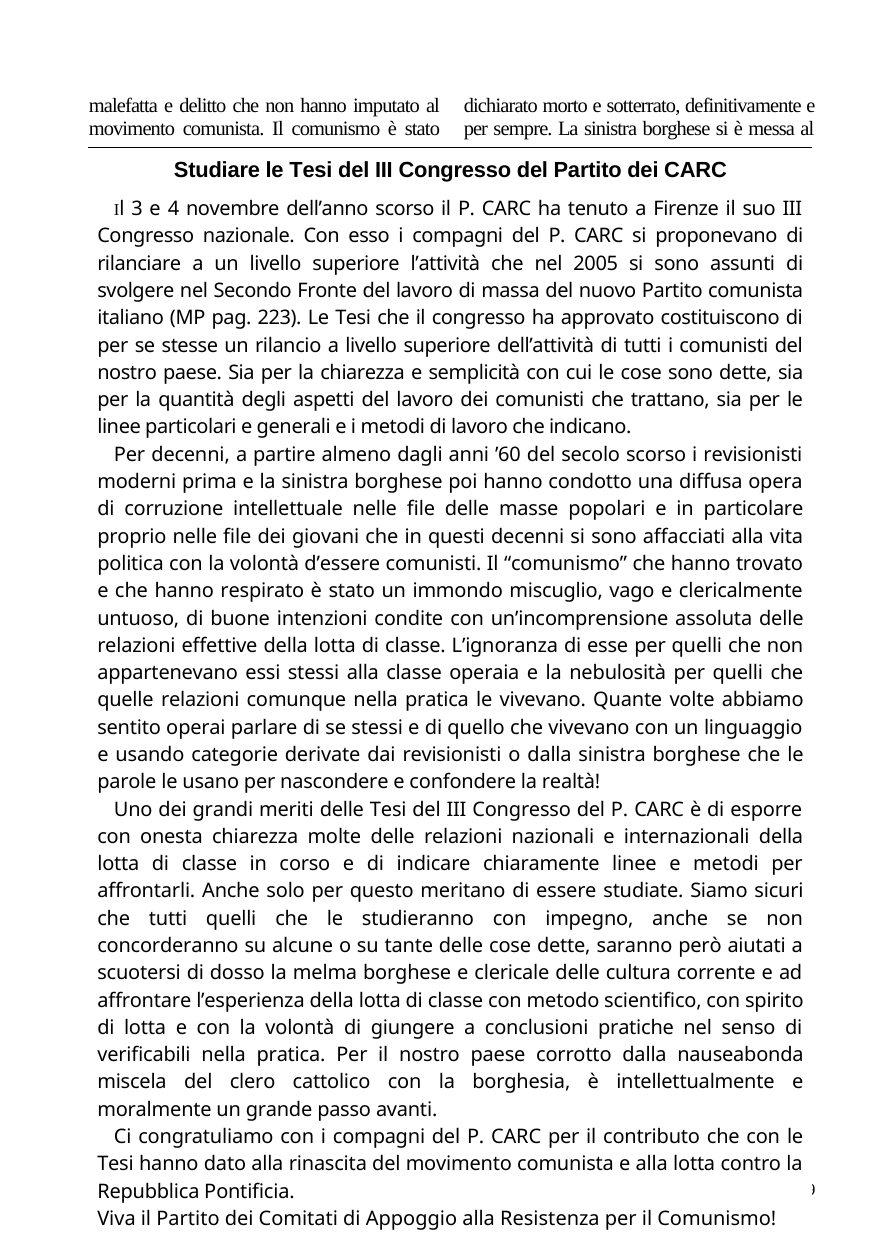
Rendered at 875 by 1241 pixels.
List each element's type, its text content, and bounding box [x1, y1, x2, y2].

text Il 3 e 4 novembre dell’anno scorso il P. CARC ha tenuto a Firenze il suo III Congresso nazionale. Con esso i compagni del P. CARC si proponevano di rilanciare a un livello superiore l’attività che nel 2005 si sono assunti di svolgere nel Secondo Fronte del lavoro di massa del nuovo Partito comunista italiano (MP pag. 223). Le Tesi che il congresso ha approvato costituiscono di per se stesse un rilancio a livello superiore dell’attività di tutti i comunisti del nostro paese. Sia per la chiarezza e semplicità con cui le cose sono dette, sia per la quantità degli aspetti del lavoro dei comunisti che trattano, sia per le linee particolari e generali e i metodi di lavoro che indicano. [97, 194, 803, 440]
text malefatta e delitto che non hanno imputato al movimento comunista. Il comunismo è stato [88, 94, 440, 140]
text Studiare le Tesi del III Congresso del Partito dei CARC [97, 157, 803, 182]
text Uno dei grandi meriti delle Tesi del III Congresso del P. CARC è di esporre con onesta chiarezza molte delle relazioni nazionali e internazionali della lotta di classe in corso e di indicare chiaramente linee e metodi per affrontarli. Anche solo per questo meritano di essere studiate. Siamo sicuri che tutti quelli che le studieranno con impegno, anche se non concorderanno su alcune o su tante delle cose dette, saranno però aiutati a scuotersi di dosso la melma borghese e clericale delle cultura corrente e ad affrontare l’esperienza della lotta di classe con metodo scientifico, con spirito di lotta e con la volontà di giungere a conclusioni pratiche nel senso di verificabili nella pratica. Per il nostro paese corrotto dalla nauseabonda miscela del clero cattolico con la borghesia, è intellettualmente e moralmente un grande passo avanti. [97, 795, 803, 1122]
text Ci congratuliamo con i compagni del P. CARC per il contributo che con le Tesi hanno dato alla rinascita del movimento comunista e alla lotta contro la Repubblica Pontificia. [97, 1122, 803, 1204]
text dichiarato morto e sotterrato, definitivamente e per sempre. La sinistra borghese si è messa al [463, 94, 815, 140]
text Viva il Partito dei Comitati di Appoggio alla Resistenza per il Comunismo! [97, 1204, 803, 1231]
text Per decenni, a partire almeno dagli anni ’60 del secolo scorso i revisionisti moderni prima e la sinistra borghese poi hanno condotto una diffusa opera di corruzione intellettuale nelle file delle masse popolari e in particolare proprio nelle file dei giovani che in questi decenni si sono affacciati alla vita politica con la volontà d’essere comunisti. Il “comunismo” che hanno trovato e che hanno respirato è stato un immondo miscuglio, vago e clericalmente untuoso, di buone intenzioni condite con un’incomprensione assoluta delle relazioni effettive della lotta di classe. L’ignoranza di esse per quelli che non appartenevano essi stessi alla classe operaia e la nebulosità per quelli che quelle relazioni comunque nella pratica le vivevano. Quante volte abbiamo sentito operai parlare di se stessi e di quello che vivevano con un linguaggio e usando categorie derivate dai revisionisti o dalla sinistra borghese che le parole le usano per nascondere e confondere la realtà! [97, 440, 803, 795]
